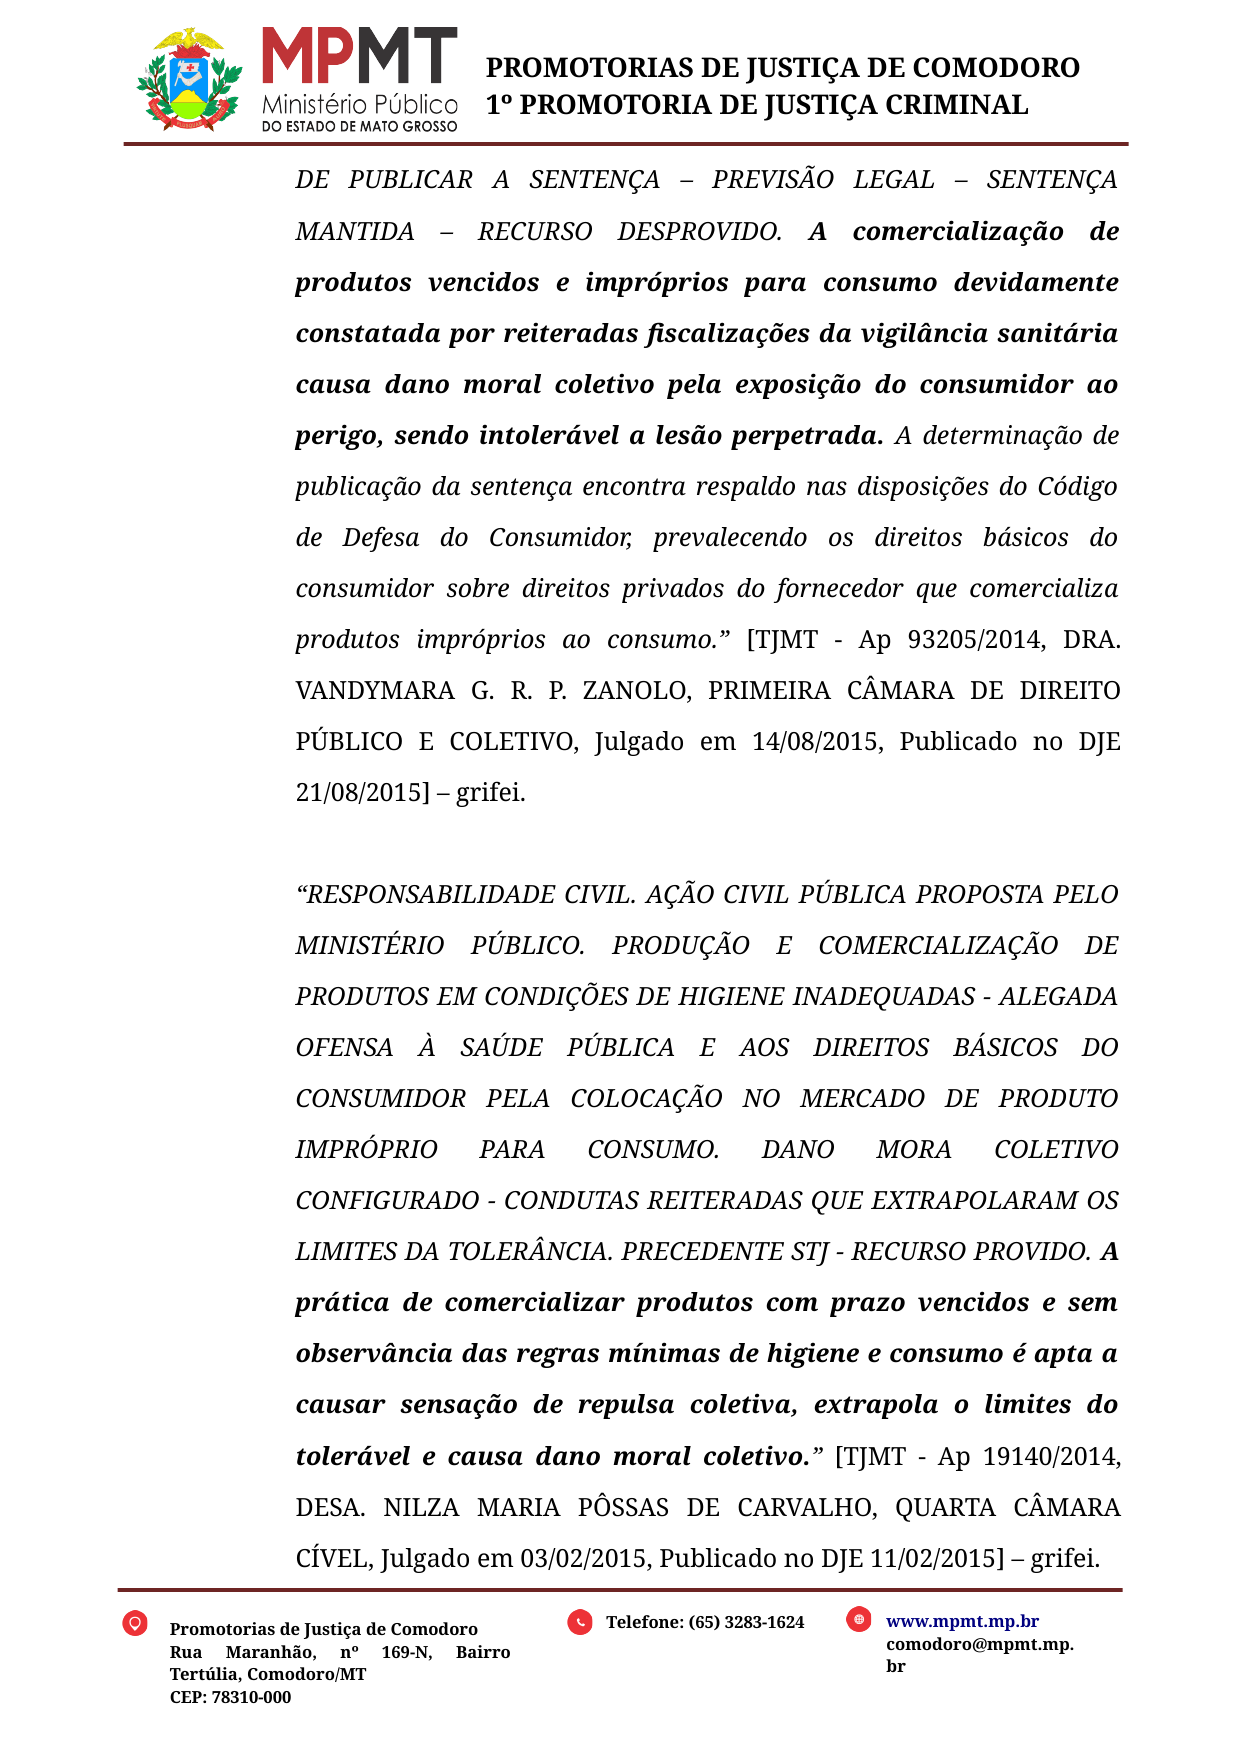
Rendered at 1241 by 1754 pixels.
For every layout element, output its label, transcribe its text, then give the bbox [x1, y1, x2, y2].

text “RESPONSABILIDADE CIVIL. AÇÃO CIVIL PÚBLICA PROPOSTA PELO MINISTÉRIO PÚBLICO. PRODUÇÃO E COMERCIALIZAÇÃO DE PRODUTOS EM CONDIÇÕES DE HIGIENE INADEQUADAS - ALEGADA OFENSA À SAÚDE PÚBLICA E AOS DIREITOS BÁSICOS DO CONSUMIDOR PELA COLOCAÇÃO NO MERCADO DE PRODUTO IMPRÓPRIO PARA CONSUMO. DANO MORA COLETIVO CONFIGURADO - CONDUTAS REITERADAS QUE EXTRAPOLARAM OS LIMITES DA TOLERÂNCIA. PRECEDENTE STJ - RECURSO PROVIDO. A prática de comercializar produtos com prazo vencidos e sem observância das regras mínimas de higiene e consumo é apta a causar sensação de repulsa coletiva, extrapola o limites do tolerável e causa dano moral coletivo.” [TJMT - Ap 19140/2014, DESA. NILZA MARIA PÔSSAS DE CARVALHO, QUARTA CÂMARA CÍVEL, Julgado em 03/02/2015, Publicado no DJE 11/02/2015] – grifei. [295, 877, 1122, 1574]
picture [136, 27, 458, 132]
picture [123, 142, 1129, 146]
text DE PUBLICAR A SENTENÇA – PREVISÃO LEGAL – SENTENÇA MANTIDA – RECURSO DESPROVIDO. A comercialização de produtos vencidos e impróprios para consumo devidamente constatada por reiteradas fiscalizações da vigilância sanitária causa dano moral coletivo pela exposição do consumidor ao perigo, sendo intolerável a lesão perpetrada. A determinação de publicação da sentença encontra respaldo nas disposições do Código de Defesa do Consumidor, prevalecendo os direitos básicos do consumidor sobre direitos privados do fornecedor que comercializa produtos impróprios ao consumo.” [TJMT - Ap 93205/2014, DRA. VANDYMARA G. R. P. ZANOLO, PRIMEIRA CÂMARA DE DIREITO PÚBLICO E COLETIVO, Julgado em 14/08/2015, Publicado no DJE 21/08/2015] – grifei. [295, 146, 1122, 809]
picture [846, 1606, 872, 1632]
picture [567, 1609, 593, 1635]
picture [117, 1588, 1123, 1592]
picture [122, 1610, 148, 1636]
